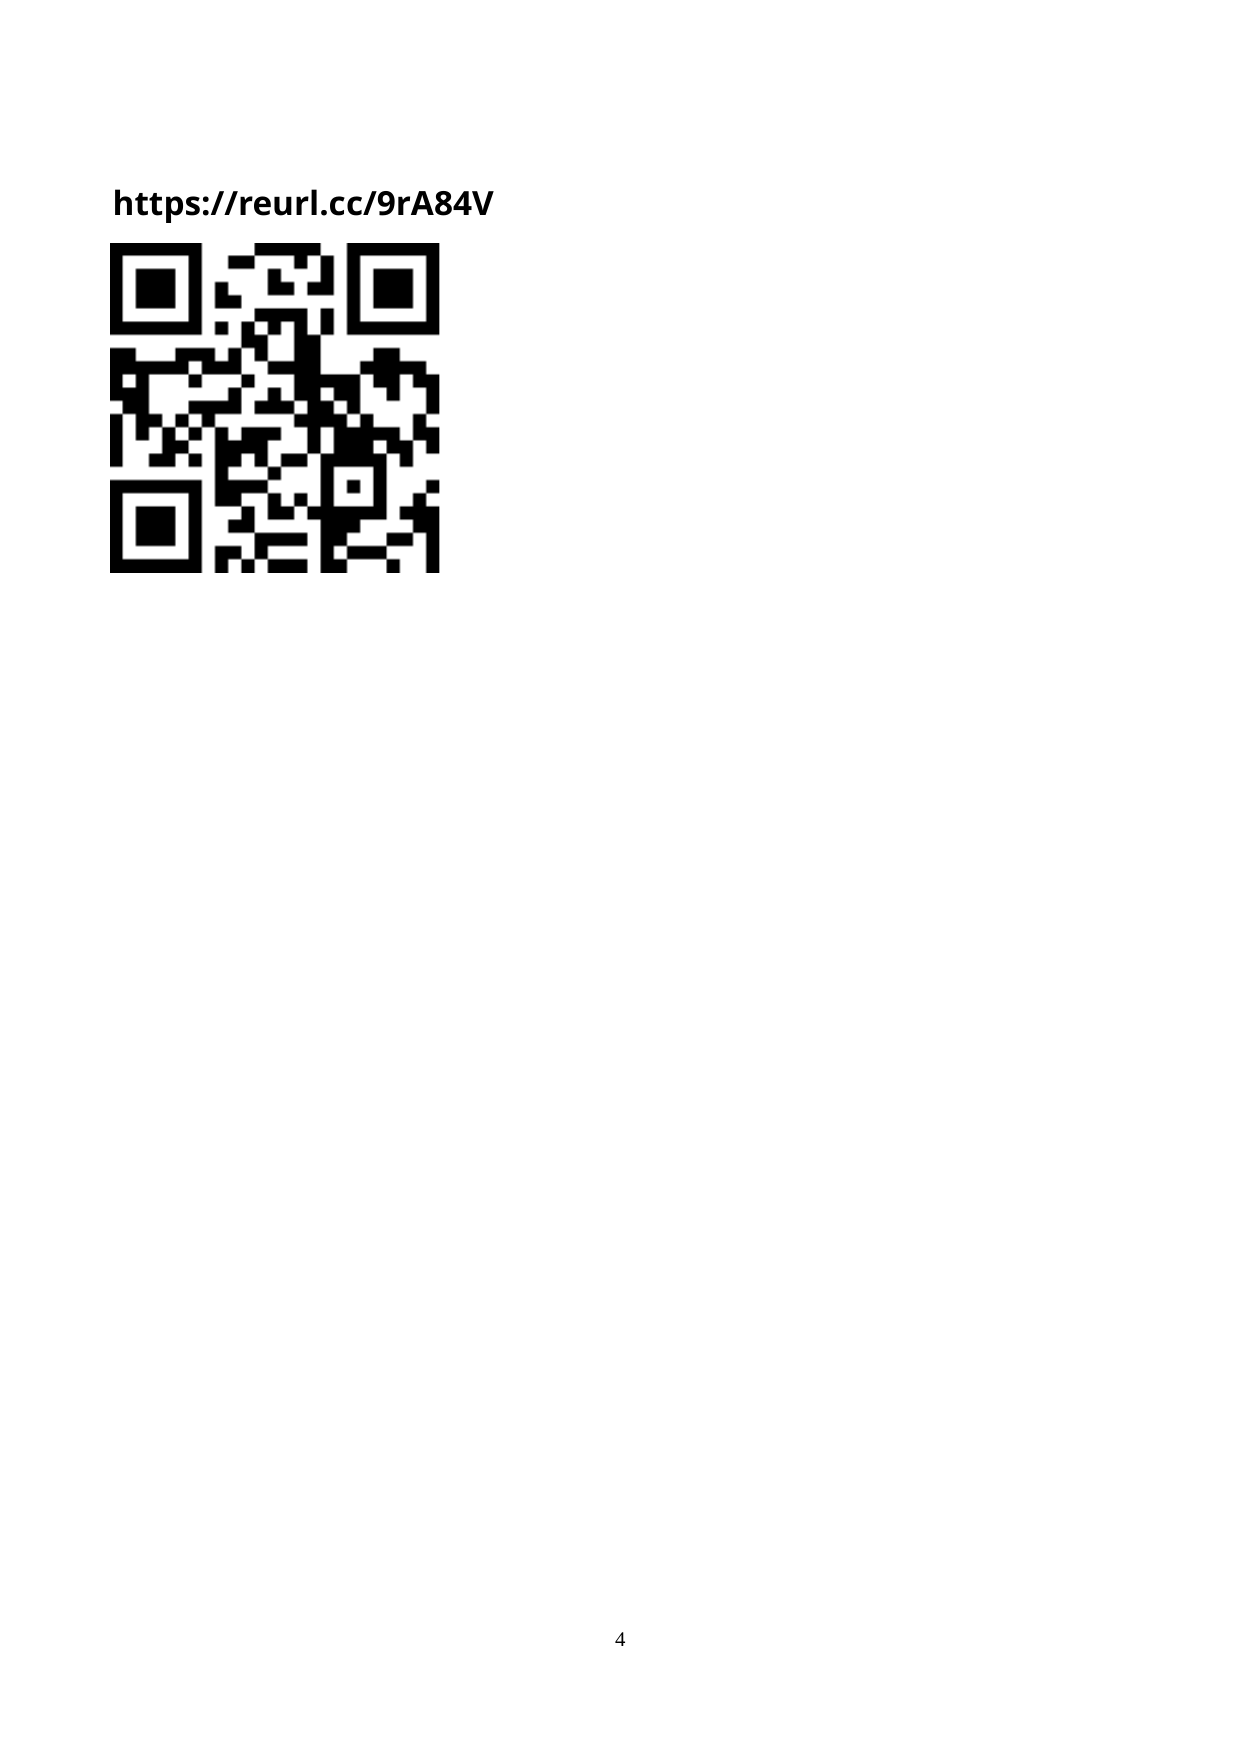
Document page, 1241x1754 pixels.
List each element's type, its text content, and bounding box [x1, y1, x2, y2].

picture [110, 243, 440, 573]
text https://reurl.cc/9rA84V [112, 164, 1128, 239]
